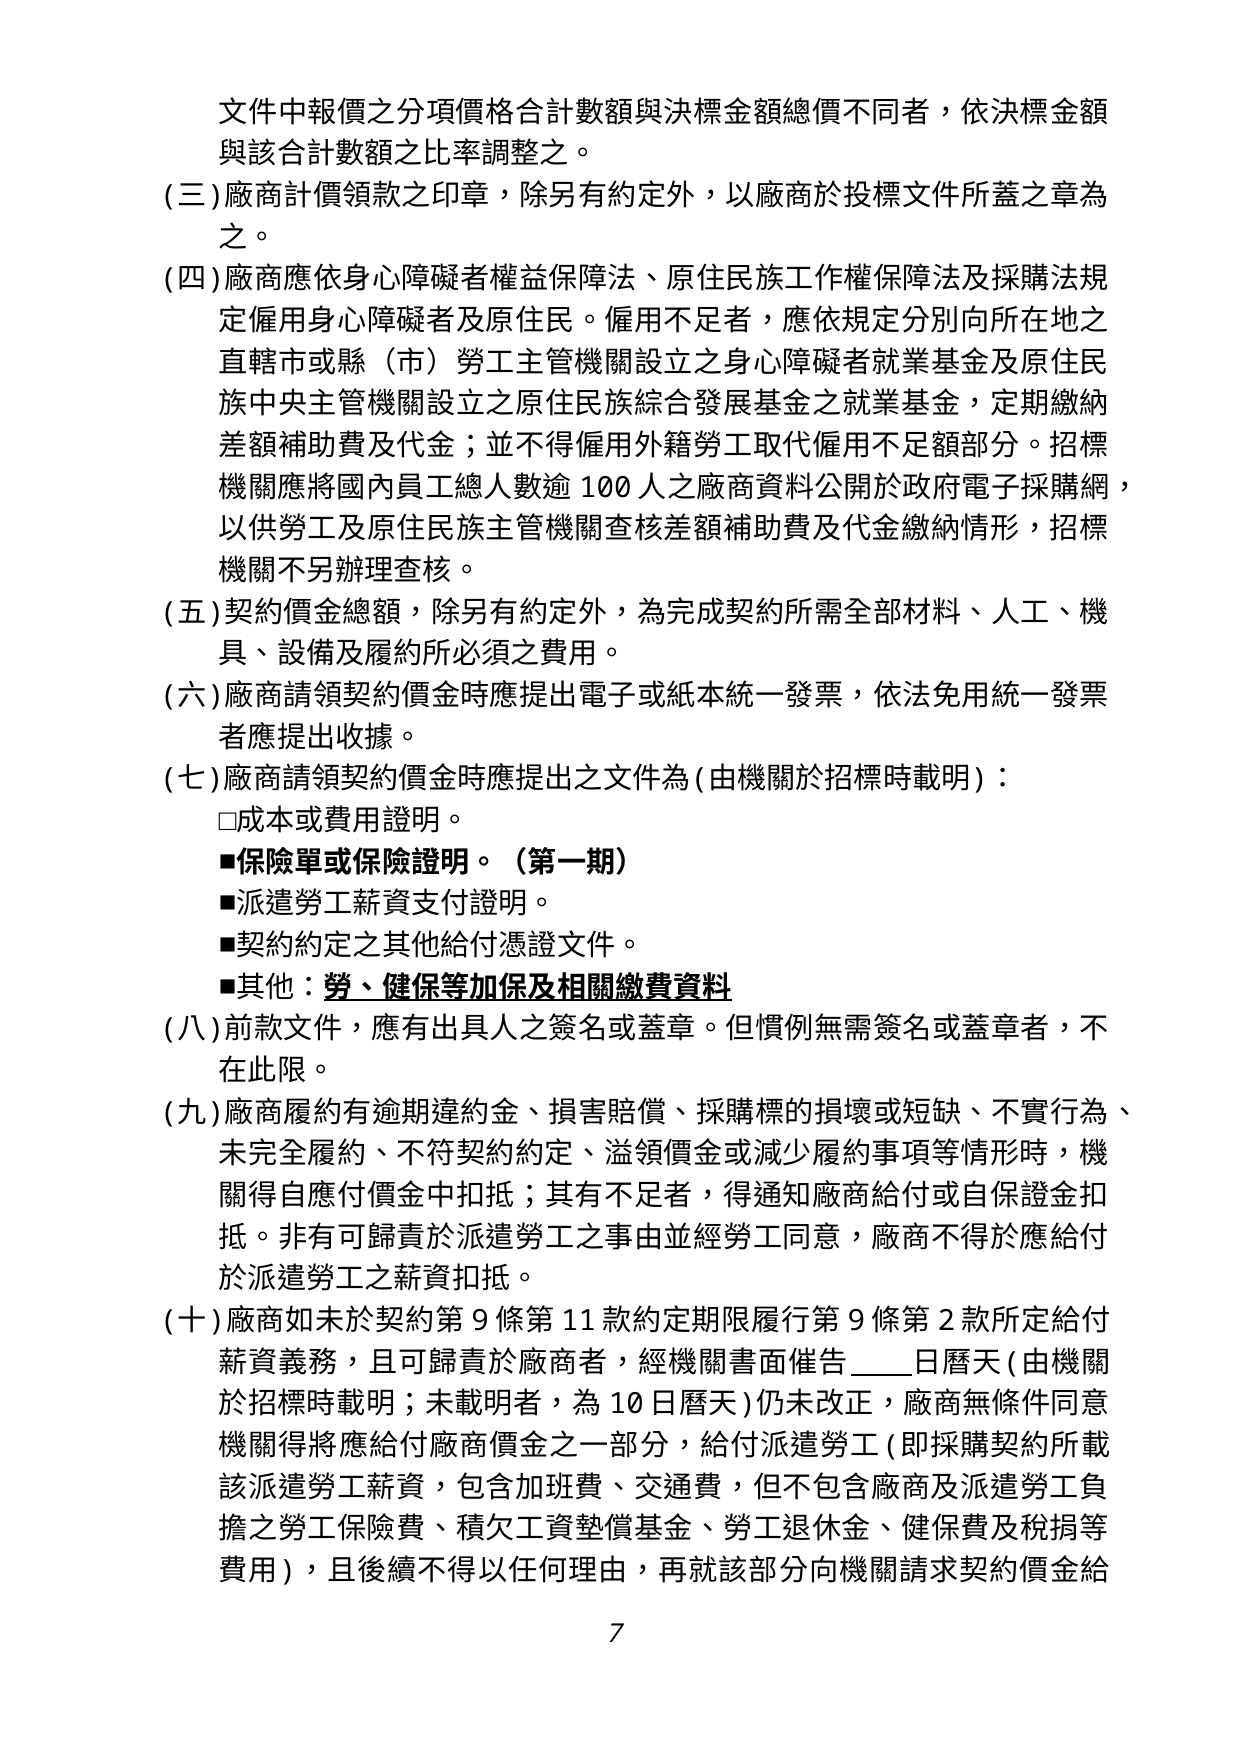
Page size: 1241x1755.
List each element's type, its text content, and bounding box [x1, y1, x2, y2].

text (八)前款文件，應有出具人之簽名或蓋章。但慣例無需簽名或蓋章者，不在此限。 [159, 1005, 1110, 1089]
text ■派遣勞工薪資支付證明。 [218, 880, 1104, 922]
text ■其他：勞、健保等加保及相關繳費資料 [218, 964, 1104, 1005]
text ■保險單或保險證明。（第一期） [218, 839, 1104, 880]
text (四)廠商應依身心障礙者權益保障法、原住民族工作權保障法及採購法規定僱用身心障礙者及原住民。僱用不足者，應依規定分別向所在地之直轄市或縣（市）勞工主管機關設立之身心障礙者就業基金及原住民族中央主管機關設立之原住民族綜合發展基金之就業基金，定期繳納差額補助費及代金；並不得僱用外籍勞工取代僱用不足額部分。招標機關應將國內員工總人數逾100人之廠商資料公開於政府電子採購網，以供勞工及原住民族主管機關查核差額補助費及代金繳納情形，招標機關不另辦理查核。 [159, 255, 1110, 589]
text (六)廠商請領契約價金時應提出電子或紙本統一發票，依法免用統一發票者應提出收據。 [159, 672, 1110, 755]
text (九)廠商履約有逾期違約金、損害賠償、採購標的損壞或短缺、不實行為、未完全履約、不符契約約定、溢領價金或減少履約事項等情形時，機關得自應付價金中扣抵；其有不足者，得通知廠商給付或自保證金扣抵。非有可歸責於派遣勞工之事由並經勞工同意，廠商不得於應給付於派遣勞工之薪資扣抵。 [159, 1089, 1110, 1297]
text (十)廠商如未於契約第9條第11款約定期限履行第9條第2款所定給付薪資義務，且可歸責於廠商者，經機關書面催告 日曆天(由機關於招標時載明；未載明者，為10日曆天)仍未改正，廠商無條件同意機關得將應給付廠商價金之一部分，給付派遣勞工(即採購契約所載該派遣勞工薪資，包含加班費、交通費，但不包含廠商及派遣勞工負擔之勞工保險費、積欠工資墊償基金、勞工退休金、健保費及稅捐等費用)，且後續不得以任何理由，再就該部分向機關請求契約價金給 [159, 1297, 1110, 1589]
text (三)廠商計價領款之印章，除另有約定外，以廠商於投標文件所蓋之章為之。 [159, 172, 1110, 255]
text 文件中報價之分項價格合計數額與決標金額總價不同者，依決標金額與該合計數額之比率調整之。 [159, 89, 1110, 172]
text ■契約約定之其他給付憑證文件。 [218, 922, 1104, 964]
text (七)廠商請領契約價金時應提出之文件為(由機關於招標時載明)： [159, 755, 1110, 797]
text (五)契約價金總額，除另有約定外，為完成契約所需全部材料、人工、機具、設備及履約所必須之費用。 [159, 589, 1110, 672]
text □成本或費用證明。 [218, 797, 1104, 839]
